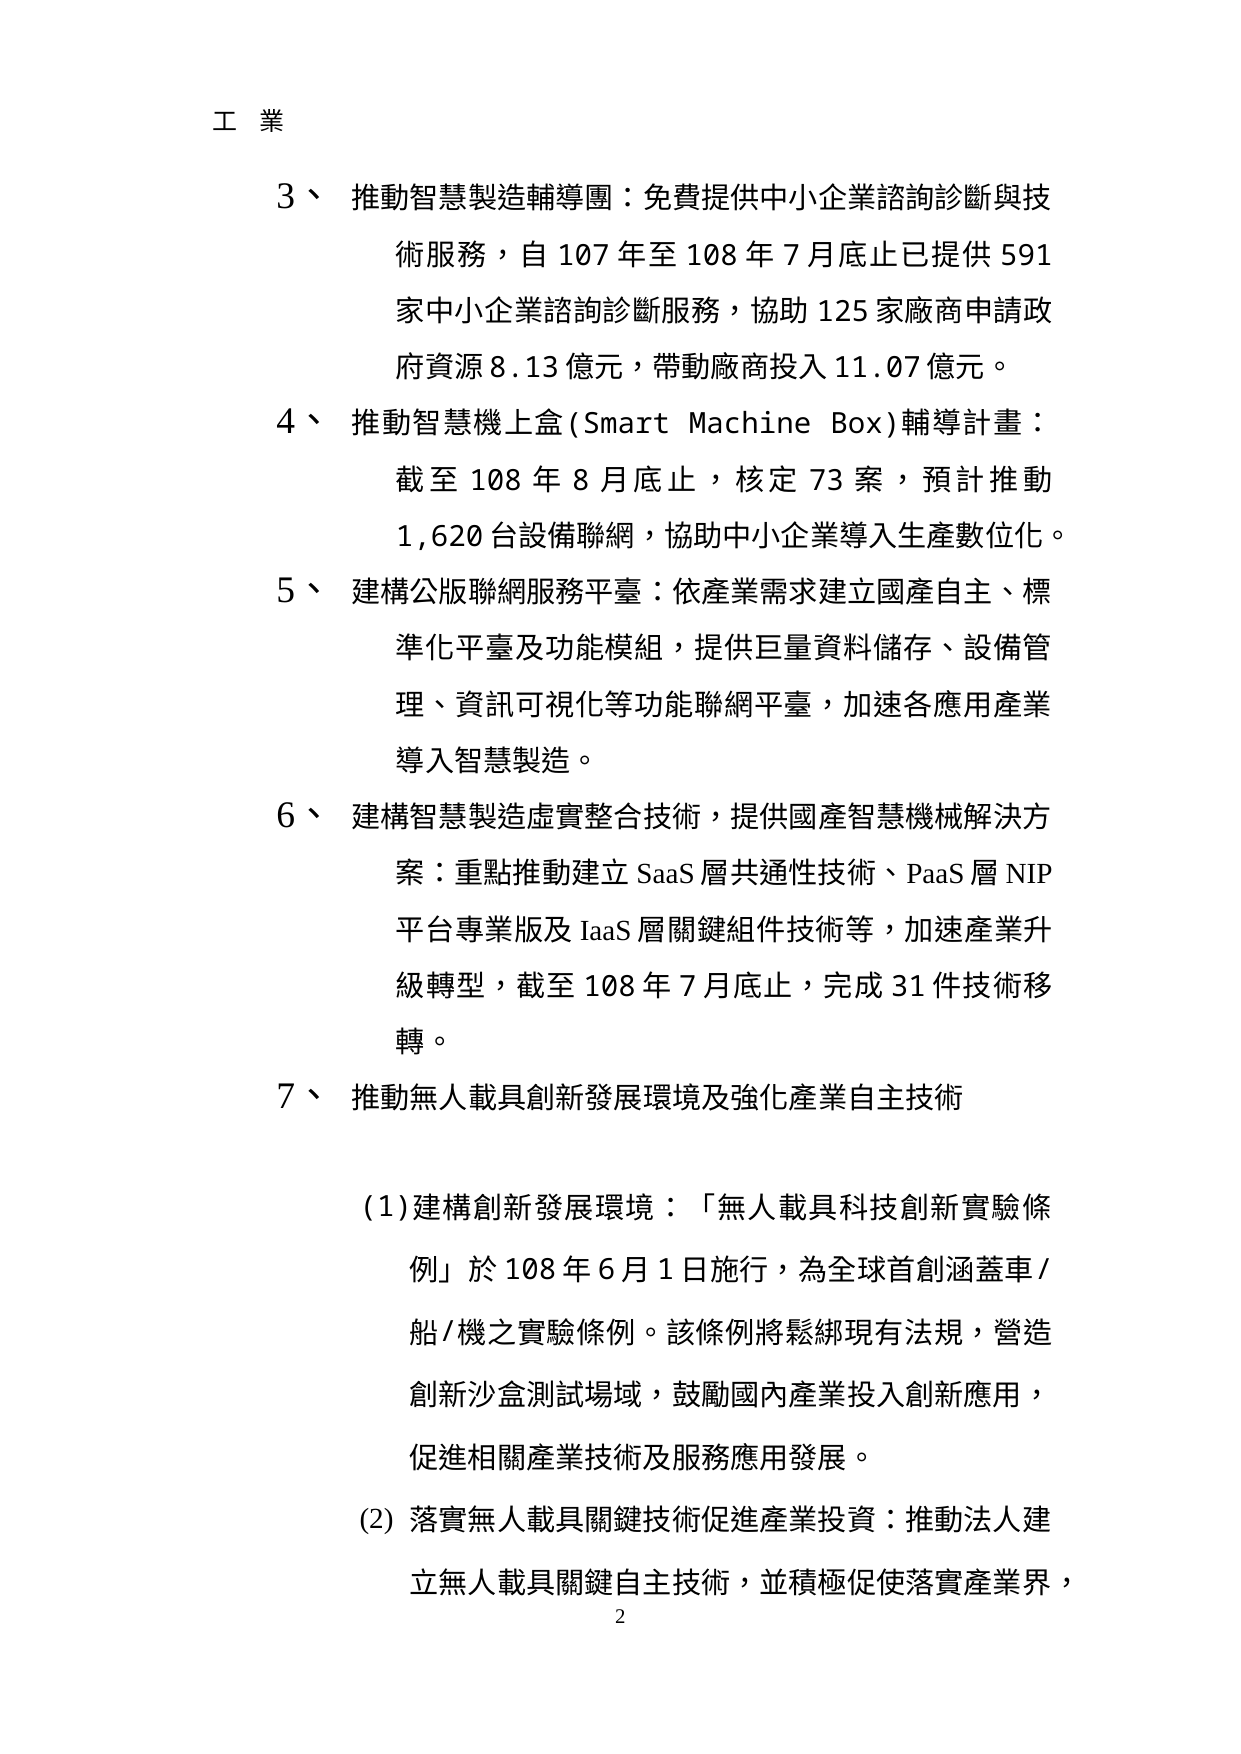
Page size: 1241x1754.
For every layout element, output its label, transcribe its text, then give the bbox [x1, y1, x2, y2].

list 推動智慧機上盒(Smart Machine Box)輔導計畫：截至108年8月底止，核定73案，預計推動1,620台設備聯網，協助中小企業導入生產數位化。 [276, 389, 1053, 558]
list 落實無人載具關鍵技術促進產業投資：推動法人建立無人載具關鍵自主技術，並積極促使落實產業界，截至108年7月底止，已落實於12家業者，促成企業投資1.45億元。 [359, 1476, 1053, 1601]
list 建構創新發展環境：「無人載具科技創新實驗條例」於108年6月1日施行，為全球首創涵蓋車/船/機之實驗條例。該條例將鬆綁現有法規，營造創新沙盒測試場域，鼓勵國內產業投入創新應用，促進相關產業技術及服務應用發展。 [359, 1164, 1053, 1476]
list 建構智慧製造虛實整合技術，提供國產智慧機械解決方案：重點推動建立SaaS層共通性技術、PaaS層NIP平台專業版及IaaS層關鍵組件技術等，加速產業升級轉型，截至108年7月底止，完成31件技術移轉。 [276, 783, 1053, 1064]
list 建構公版聯網服務平臺：依產業需求建立國產自主、標準化平臺及功能模組，提供巨量資料儲存、設備管理、資訊可視化等功能聯網平臺，加速各應用產業導入智慧製造。 [276, 558, 1053, 783]
list 推動智慧製造輔導團：免費提供中小企業諮詢診斷與技術服務，自107年至108年7月底止已提供591家中小企業諮詢診斷服務，協助125家廠商申請政府資源8.13億元，帶動廠商投入11.07億元。 [276, 164, 1053, 389]
list 推動無人載具創新發展環境及強化產業自主技術 [276, 1064, 1053, 1120]
